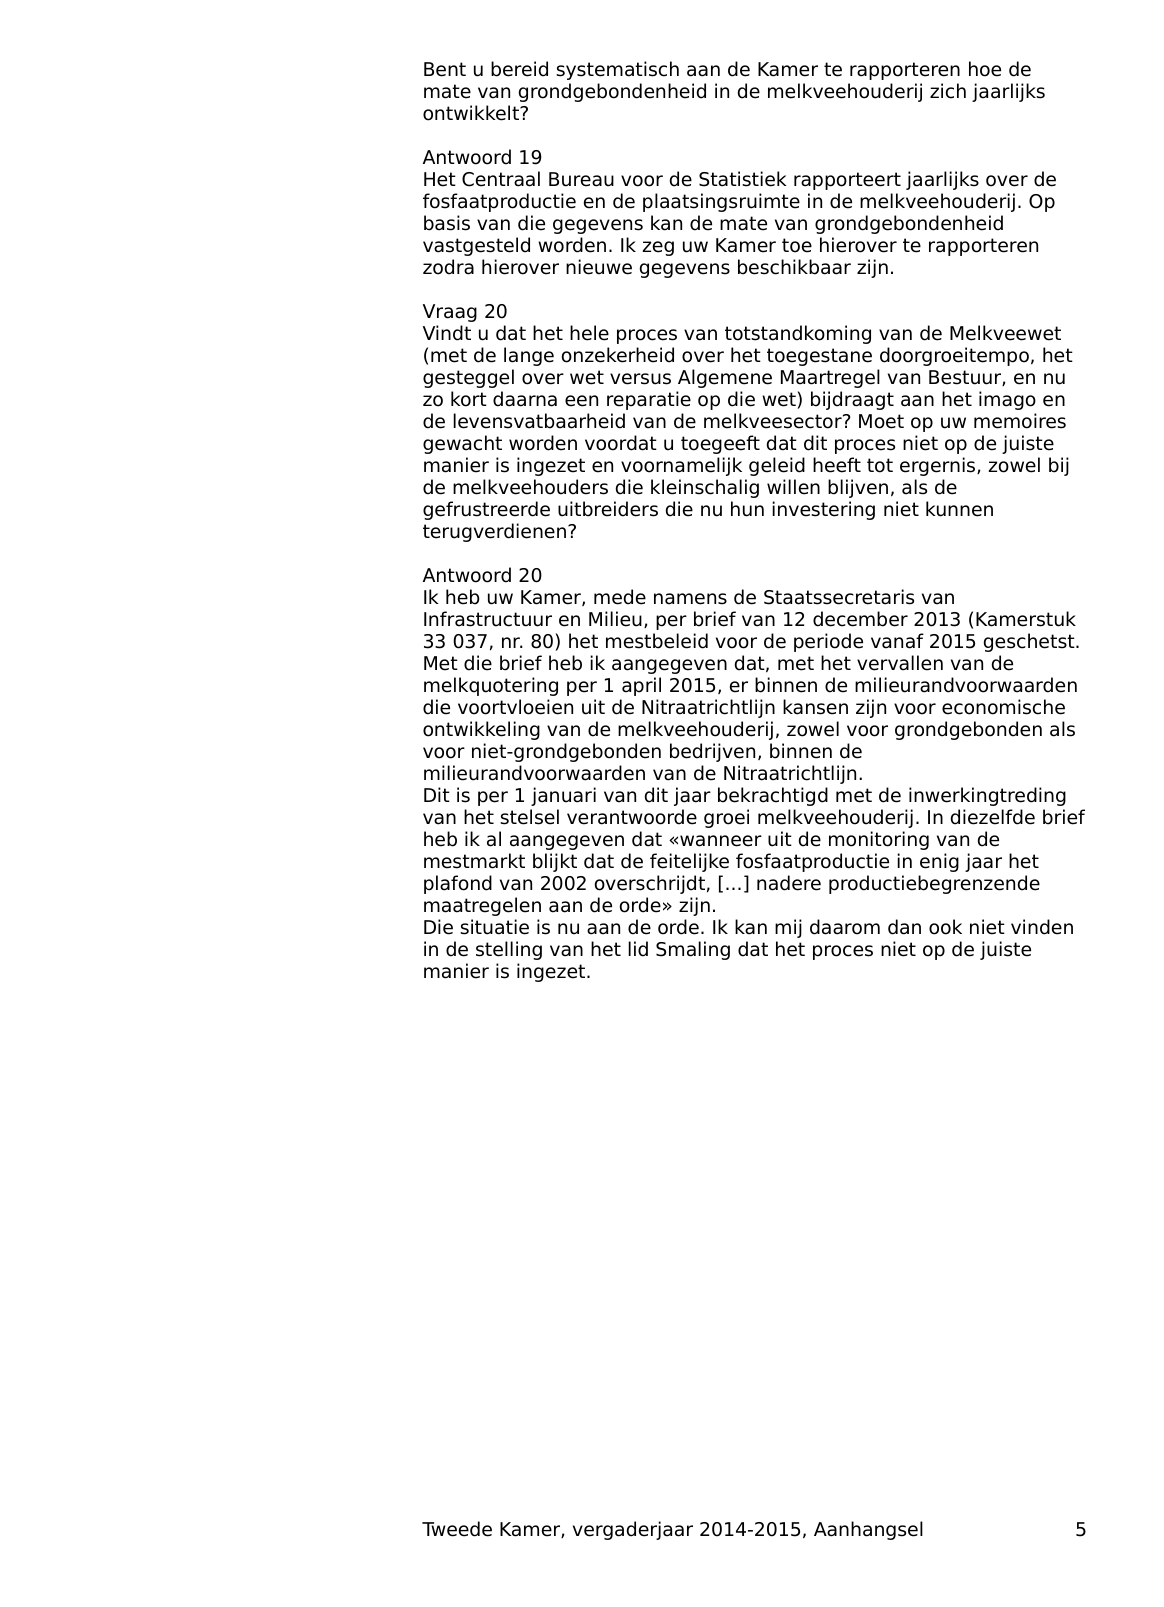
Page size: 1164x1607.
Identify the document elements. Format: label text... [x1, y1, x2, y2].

text Dit is per 1 januari van dit jaar bekrachtigd met de inwerkingtreding van het stelsel verantwoorde groei melkveehouderij. In diezelfde brief heb ik al aangegeven dat «wanneer uit de monitoring van de mestmarkt blijkt dat de feitelijke fosfaatproductie in enig jaar het plafond van 2002 overschrijdt, [...] nadere productiebegrenzende maatregelen aan de orde» zijn. [422, 785, 1087, 917]
text Ik heb uw Kamer, mede namens de Staatssecretaris van Infrastructuur en Milieu, per brief van 12 december 2013 (Kamerstuk 33 037, nr. 80) het mestbeleid voor de periode vanaf 2015 geschetst. Met die brief heb ik aangegeven dat, met het vervallen van de melkquotering per 1 april 2015, er binnen de milieurandvoorwaarden die voortvloeien uit de Nitraatrichtlijn kansen zijn voor economische ontwikkeling van de melkveehouderij, zowel voor grondgebonden als voor niet-grondgebonden bedrijven, binnen de milieurandvoorwaarden van de Nitraatrichtlijn. [422, 587, 1087, 785]
text Antwoord 20 [422, 565, 1087, 587]
text Bent u bereid systematisch aan de Kamer te rapporteren hoe de mate van grondgebondenheid in de melkveehouderij zich jaarlijks ontwikkelt? [422, 59, 1087, 125]
text Vraag 20 [422, 301, 1087, 323]
text Het Centraal Bureau voor de Statistiek rapporteert jaarlijks over de fosfaatproductie en de plaatsingsruimte in de melkveehouderij. Op basis van die gegevens kan de mate van grondgebondenheid vastgesteld worden. Ik zeg uw Kamer toe hierover te rapporteren zodra hierover nieuwe gegevens beschikbaar zijn. [422, 169, 1087, 279]
text Antwoord 19 [422, 147, 1087, 169]
text Die situatie is nu aan de orde. Ik kan mij daarom dan ook niet vinden in de stelling van het lid Smaling dat het proces niet op de juiste manier is ingezet. [422, 917, 1087, 983]
text Vindt u dat het hele proces van totstandkoming van de Melkveewet (met de lange onzekerheid over het toegestane doorgroeitempo, het gesteggel over wet versus Algemene Maartregel van Bestuur, en nu zo kort daarna een reparatie op die wet) bijdraagt aan het imago en de levensvatbaarheid van de melkveesector? Moet op uw memoires gewacht worden voordat u toegeeft dat dit proces niet op de juiste manier is ingezet en voornamelijk geleid heeft tot ergernis, zowel bij de melkveehouders die kleinschalig willen blijven, als de gefrustreerde uitbreiders die nu hun investering niet kunnen terugverdienen? [422, 323, 1087, 543]
